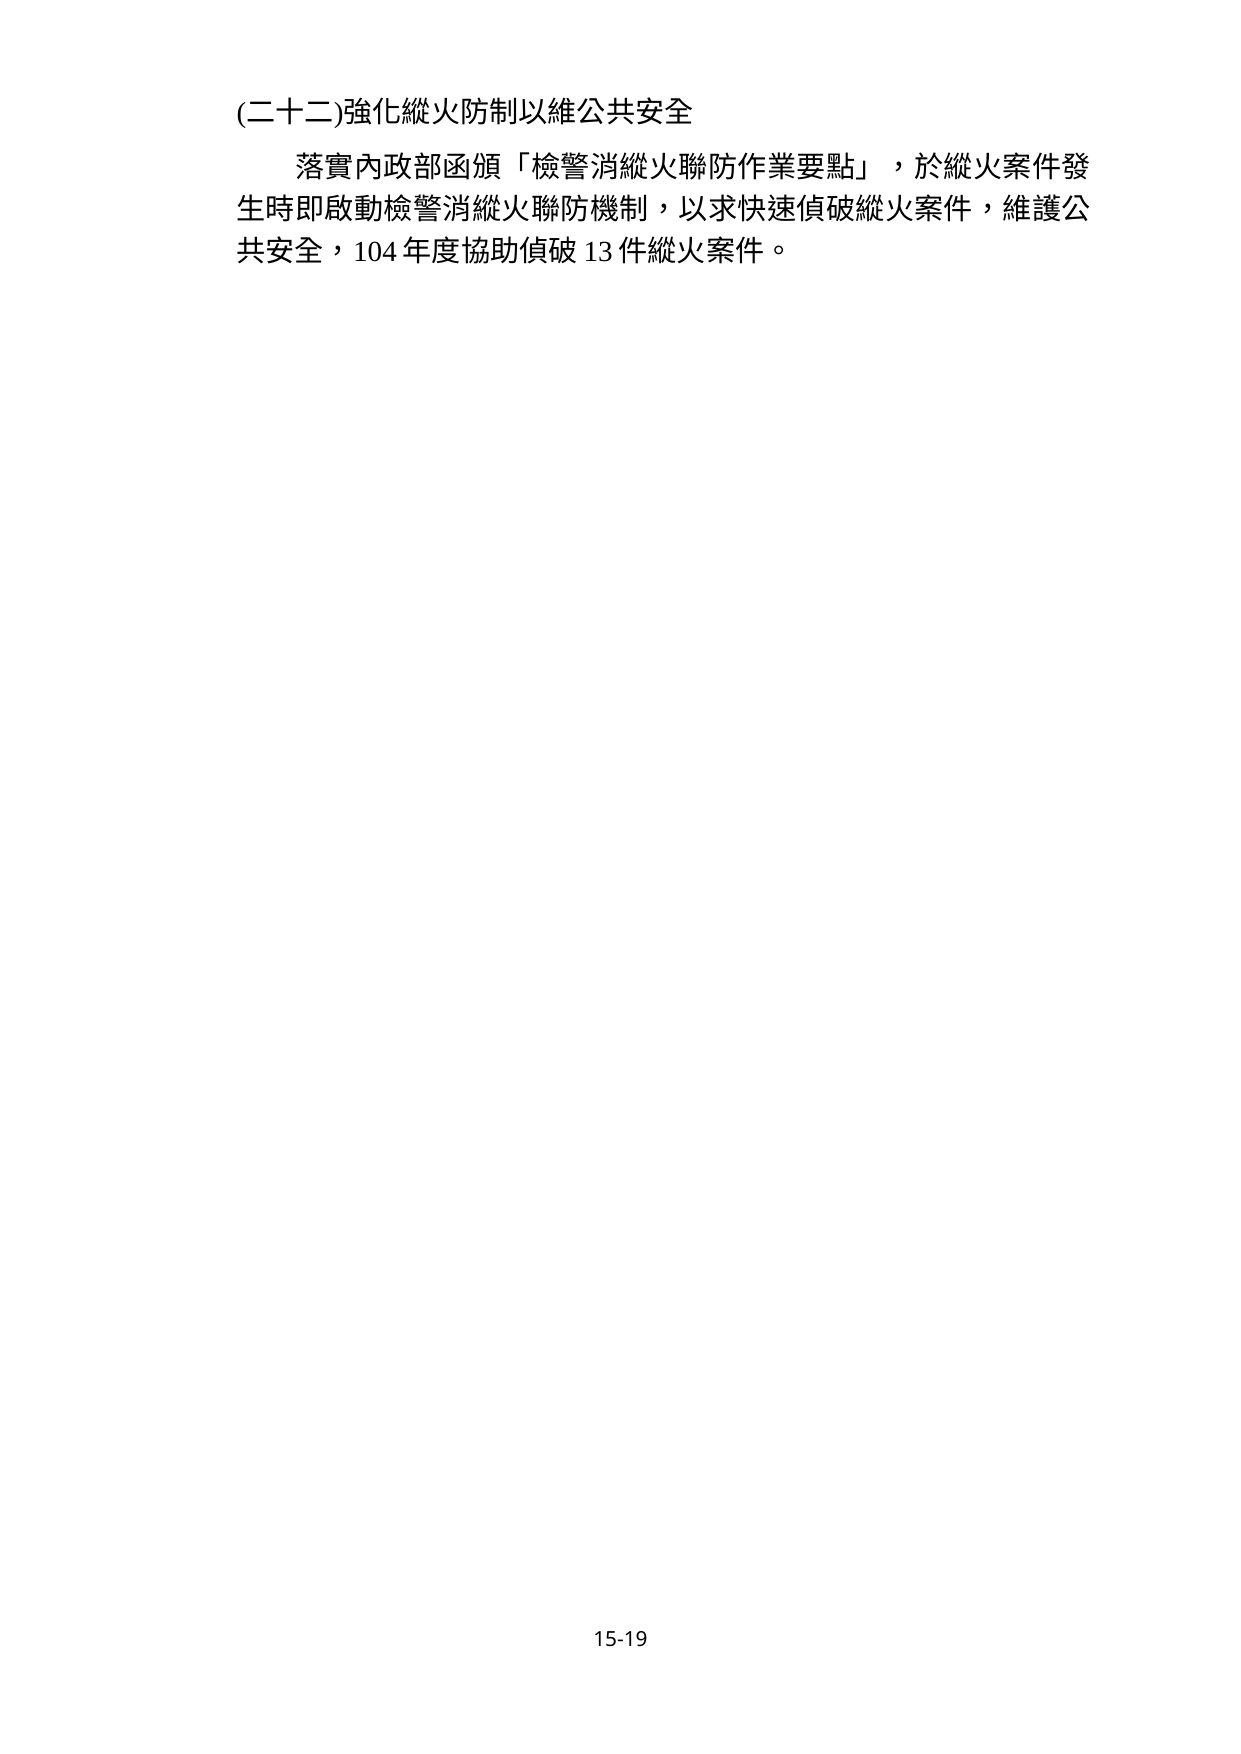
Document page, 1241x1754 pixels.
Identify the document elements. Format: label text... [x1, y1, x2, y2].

text (二十二)強化縱火防制以維公共安全 [236, 89, 1092, 131]
text 落實內政部函頒「檢警消縱火聯防作業要點」，於縱火案件發生時即啟動檢警消縱火聯防機制，以求快速偵破縱火案件，維護公共安全，104年度協助偵破13件縱火案件。 [236, 143, 1092, 270]
